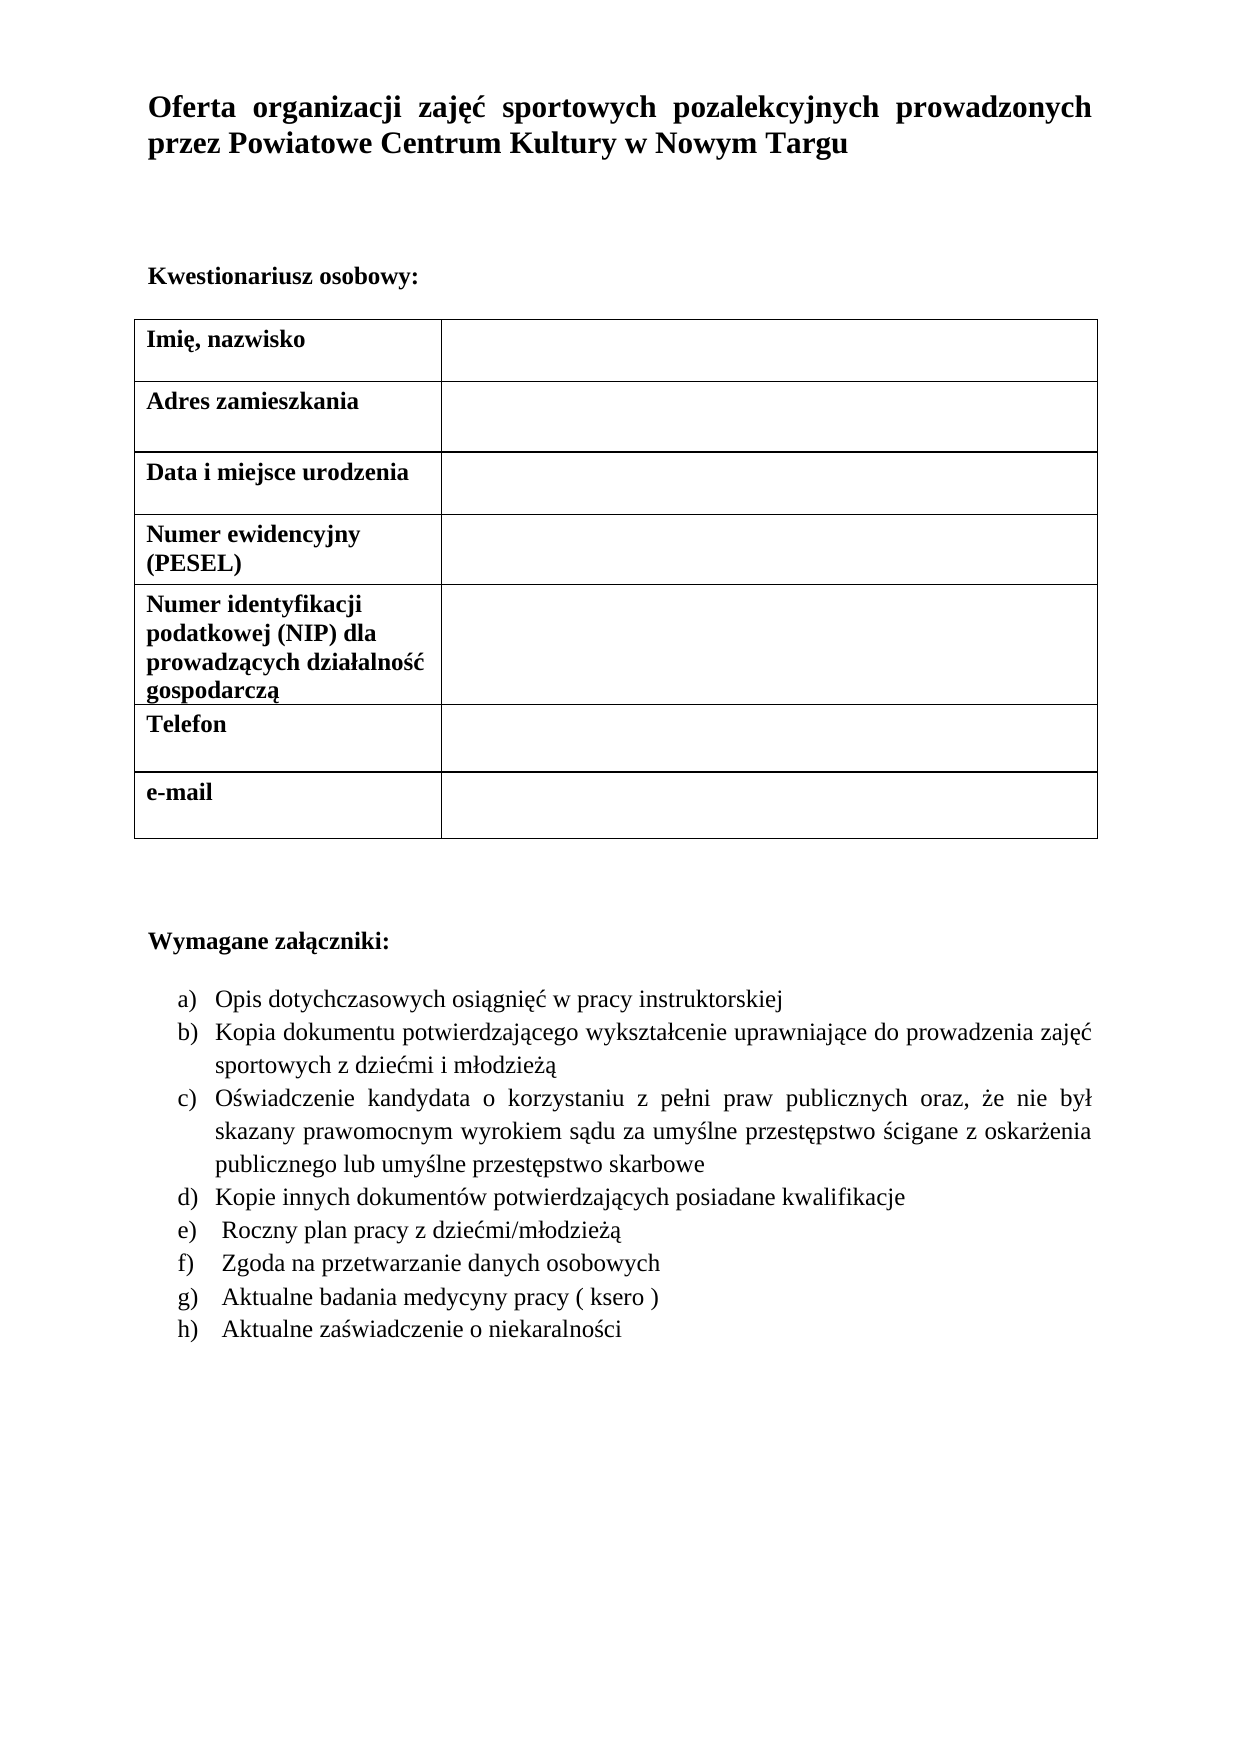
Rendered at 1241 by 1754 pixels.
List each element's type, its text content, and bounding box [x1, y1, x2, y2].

table_cell Telefon [135, 705, 441, 771]
list Kopia dokumentu potwierdzającego wykształcenie uprawniające do prowadzenia zajęć sportowych z dziećmi i młodzieżą [177, 1017, 1093, 1079]
table_cell [442, 382, 1097, 451]
list Oświadczenie kandydata o korzystaniu z pełni praw publicznych oraz, że nie był skazany prawomocnym wyrokiem sądu za umyślne przestępstwo ścigane z oskarżenia publicznego lub umyślne przestępstwo skarbowe [177, 1083, 1093, 1178]
table_cell Data i miejsce urodzenia [135, 453, 441, 514]
table_cell e-mail [135, 773, 441, 838]
table_header Imię, nazwisko [135, 320, 441, 381]
text Kwestionariusz osobowy: [148, 261, 1093, 290]
table_cell [442, 585, 1097, 704]
table_cell Numer ewidencyjny (PESEL) [135, 515, 441, 584]
list Roczny plan pracy z dziećmi/młodzieżą [177, 1216, 1093, 1244]
list Aktualne zaświadczenie o niekaralności [177, 1314, 1093, 1343]
table_cell [442, 773, 1097, 838]
list Zgoda na przetwarzanie danych osobowych [177, 1248, 1093, 1277]
text Wymagane załączniki: [148, 926, 1093, 955]
list Aktualne badania medycyny pracy ( ksero ) [177, 1282, 1093, 1310]
list Kopie innych dokumentów potwierdzających posiadane kwalifikacje [177, 1182, 1093, 1211]
table_cell [442, 705, 1097, 771]
list Opis dotychczasowych osiągnięć w pracy instruktorskiej [177, 984, 1093, 1013]
table_cell [442, 515, 1097, 584]
table_cell Numer identyfikacji podatkowej (NIP) dla prowadzących działalność gospodarczą [135, 585, 441, 704]
table_cell [442, 453, 1097, 514]
table_header [442, 320, 1097, 381]
text Oferta organizacji zajęć sportowych pozalekcyjnych prowadzonych przez Powiatowe Centrum Kultury w Nowym Targu [148, 89, 1093, 161]
table_cell Adres zamieszkania [135, 382, 441, 451]
